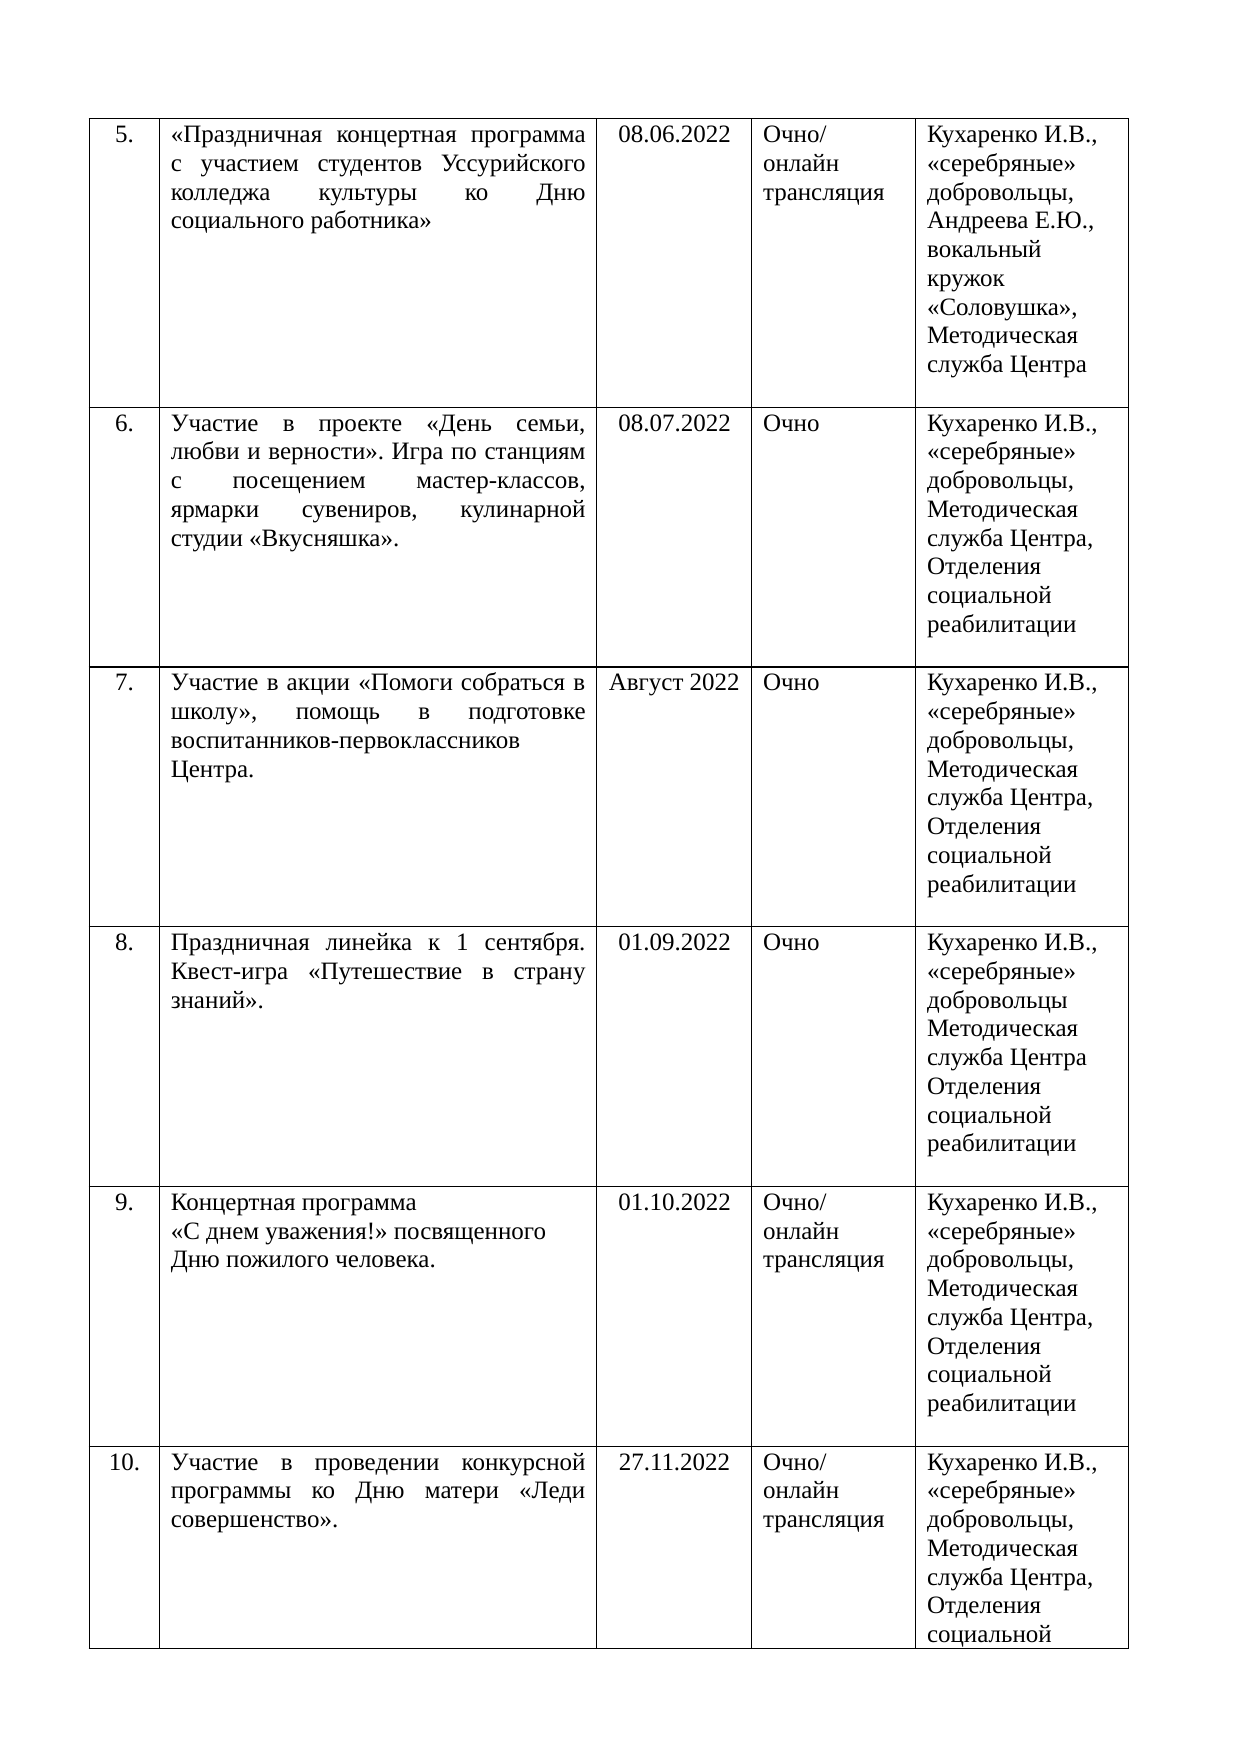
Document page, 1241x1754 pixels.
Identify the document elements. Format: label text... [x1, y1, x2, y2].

table_cell Очно [752, 668, 915, 926]
table_cell 10. [90, 1447, 159, 1648]
table_cell Кухаренко И.В., «серебряные» добровольцы, Методическая служба Центра, Отделения социальной реабилитации [916, 668, 1128, 926]
table_cell 5. [90, 119, 159, 407]
table_cell 08.07.2022 [597, 408, 751, 666]
table_cell 08.06.2022 [597, 119, 751, 407]
table_cell 27.11.2022 [597, 1447, 751, 1648]
table_cell 8. [90, 927, 159, 1186]
table_cell Кухаренко И.В., «серебряные» добровольцы, Андреева Е.Ю., вокальный кружок «Соловушка», Методическая служба Центра [916, 119, 1128, 407]
table_cell Кухаренко И.В., «серебряные» добровольцы, Методическая служба Центра, Отделения социальной [916, 1447, 1128, 1648]
table_cell Август 2022 [597, 668, 751, 926]
table_cell Очно [752, 408, 915, 666]
table_cell Кухаренко И.В., «серебряные» добровольцы Методическая служба Центра Отделения социальной реабилитации [916, 927, 1128, 1186]
table_cell Кухаренко И.В., «серебряные» добровольцы, Методическая служба Центра, Отделения социальной реабилитации [916, 408, 1128, 666]
table_cell Очно/ онлайн трансляция [752, 1447, 915, 1648]
table_cell Участие в проведении конкурсной программы ко Дню матери «Леди совершенство». [160, 1447, 596, 1648]
table_cell Очно [752, 927, 915, 1186]
table_cell 9. [90, 1187, 159, 1446]
table_cell Участие в акции «Помоги собраться в школу», помощь в подготовке воспитанников-первоклассников Центра. [160, 668, 596, 926]
table_cell Концертная программа «С днем уважения!» посвященного Дню пожилого человека. [160, 1187, 596, 1446]
table_cell Очно/ онлайн трансляция [752, 119, 915, 407]
table_cell 7. [90, 668, 159, 926]
table_cell Кухаренко И.В., «серебряные» добровольцы, Методическая служба Центра, Отделения социальной реабилитации [916, 1187, 1128, 1446]
table_cell 01.09.2022 [597, 927, 751, 1186]
table_cell Участие в проекте «День семьи, любви и верности». Игра по станциям с посещением мастер-классов, ярмарки сувениров, кулинарной студии «Вкусняшка». [160, 408, 596, 666]
table_cell 6. [90, 408, 159, 666]
table_cell «Праздничная концертная программа с участием студентов Уссурийского колледжа культуры ко Дню социального работника» [160, 119, 596, 407]
table_cell Очно/ онлайн трансляция [752, 1187, 915, 1446]
table_cell Праздничная линейка к 1 сентября. Квест-игра «Путешествие в страну знаний». [160, 927, 596, 1186]
table_cell 01.10.2022 [597, 1187, 751, 1446]
